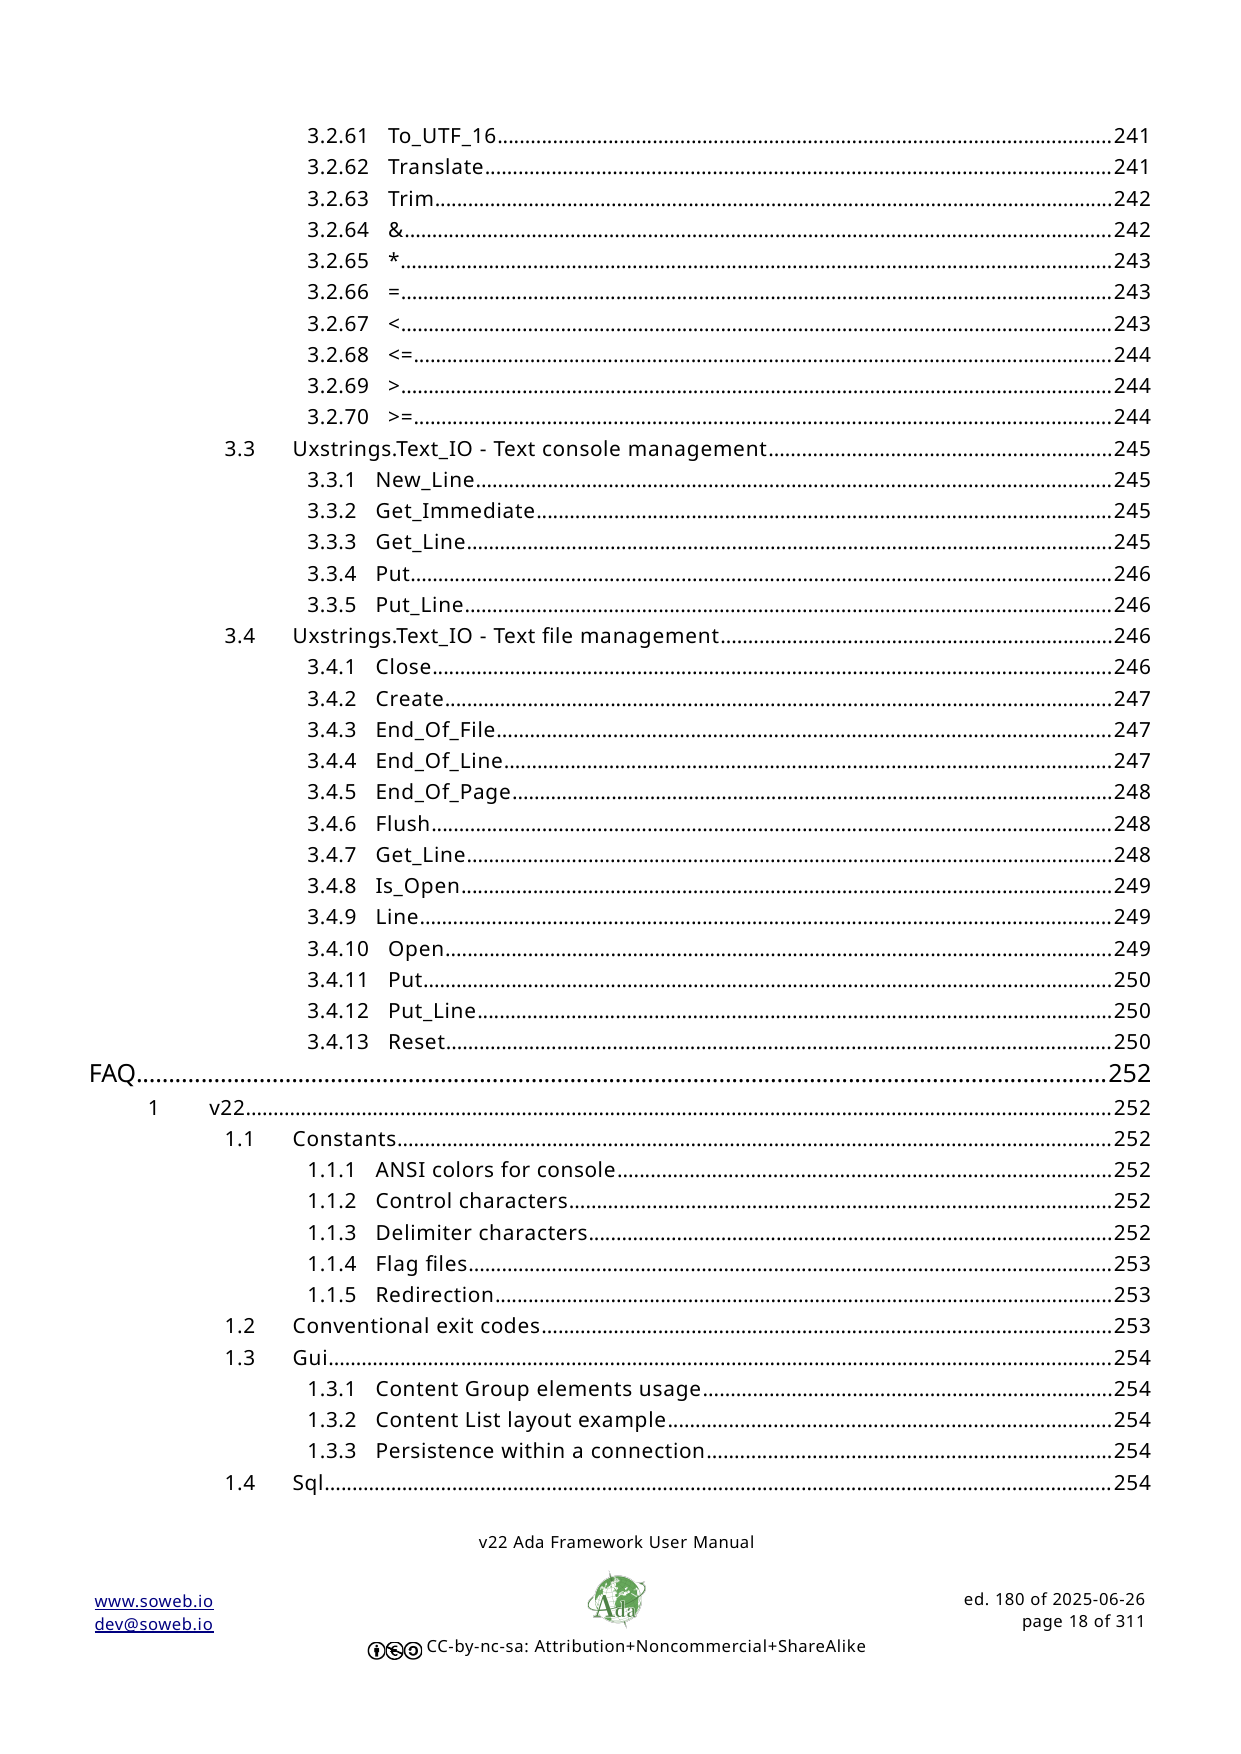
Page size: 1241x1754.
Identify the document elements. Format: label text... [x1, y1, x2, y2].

text 3.4 Uxstrings.Text_IO - Text file management 246 [224, 618, 1152, 650]
text 1.4 Sql 254 [224, 1465, 1152, 1496]
text 3.4.2 Create 247 [307, 681, 1152, 712]
text 1.3.2 Content List layout example 254 [307, 1402, 1152, 1434]
text 3.4.7 Get_Line 248 [307, 837, 1152, 868]
text 3.3.5 Put_Line 246 [307, 587, 1152, 618]
text 3.2.62 Translate 241 [307, 150, 1152, 181]
text 3.4.12 Put_Line 250 [307, 993, 1152, 1025]
text 3.3.3 Get_Line 245 [307, 525, 1152, 556]
text 3.4.4 End_Of_Line 247 [307, 743, 1152, 775]
text FAQ 252 [88, 1056, 1152, 1090]
text 1 v22 252 [148, 1090, 1152, 1121]
text 3.4.1 Close 246 [307, 650, 1152, 681]
text 1.3.1 Content Group elements usage 254 [307, 1371, 1152, 1402]
picture [587, 1570, 646, 1629]
text 3.4.13 Reset 250 [307, 1025, 1152, 1056]
text 3.4.9 Line 249 [307, 900, 1152, 931]
text 1.1 Constants 252 [224, 1121, 1152, 1152]
text 3.2.67 < 243 [307, 306, 1152, 337]
text 3.3.2 Get_Immediate 245 [307, 493, 1152, 525]
text 3.4.10 Open 249 [307, 931, 1152, 962]
text 3.2.69 > 244 [307, 368, 1152, 400]
text 3.2.68 <= 244 [307, 337, 1152, 368]
text 3.2.66 = 243 [307, 275, 1152, 306]
picture [367, 1642, 423, 1660]
text 1.1.2 Control characters 252 [307, 1184, 1152, 1215]
text 3.2.64 & 242 [307, 212, 1152, 243]
text 3.2.61 To_UTF_16 241 [307, 118, 1152, 150]
text 3.3 Uxstrings.Text_IO - Text console management 245 [224, 431, 1152, 462]
text 3.3.4 Put 246 [307, 556, 1152, 587]
text 1.1.1 ANSI colors for console 252 [307, 1152, 1152, 1184]
text 1.1.4 Flag files 253 [307, 1246, 1152, 1277]
text 3.4.8 Is_Open 249 [307, 868, 1152, 900]
text 3.2.70 >= 244 [307, 400, 1152, 431]
text 3.4.5 End_Of_Page 248 [307, 775, 1152, 806]
text 1.1.3 Delimiter characters 252 [307, 1215, 1152, 1246]
text 3.2.65 * 243 [307, 243, 1152, 275]
text 1.3 Gui 254 [224, 1340, 1152, 1371]
text 3.4.11 Put 250 [307, 962, 1152, 993]
text 3.2.63 Trim 242 [307, 181, 1152, 212]
text 3.3.1 New_Line 245 [307, 462, 1152, 493]
text 3.4.3 End_Of_File 247 [307, 712, 1152, 743]
text 1.2 Conventional exit codes 253 [224, 1309, 1152, 1340]
text 3.4.6 Flush 248 [307, 806, 1152, 837]
text 1.3.3 Persistence within a connection 254 [307, 1434, 1152, 1465]
text 1.1.5 Redirection 253 [307, 1277, 1152, 1309]
